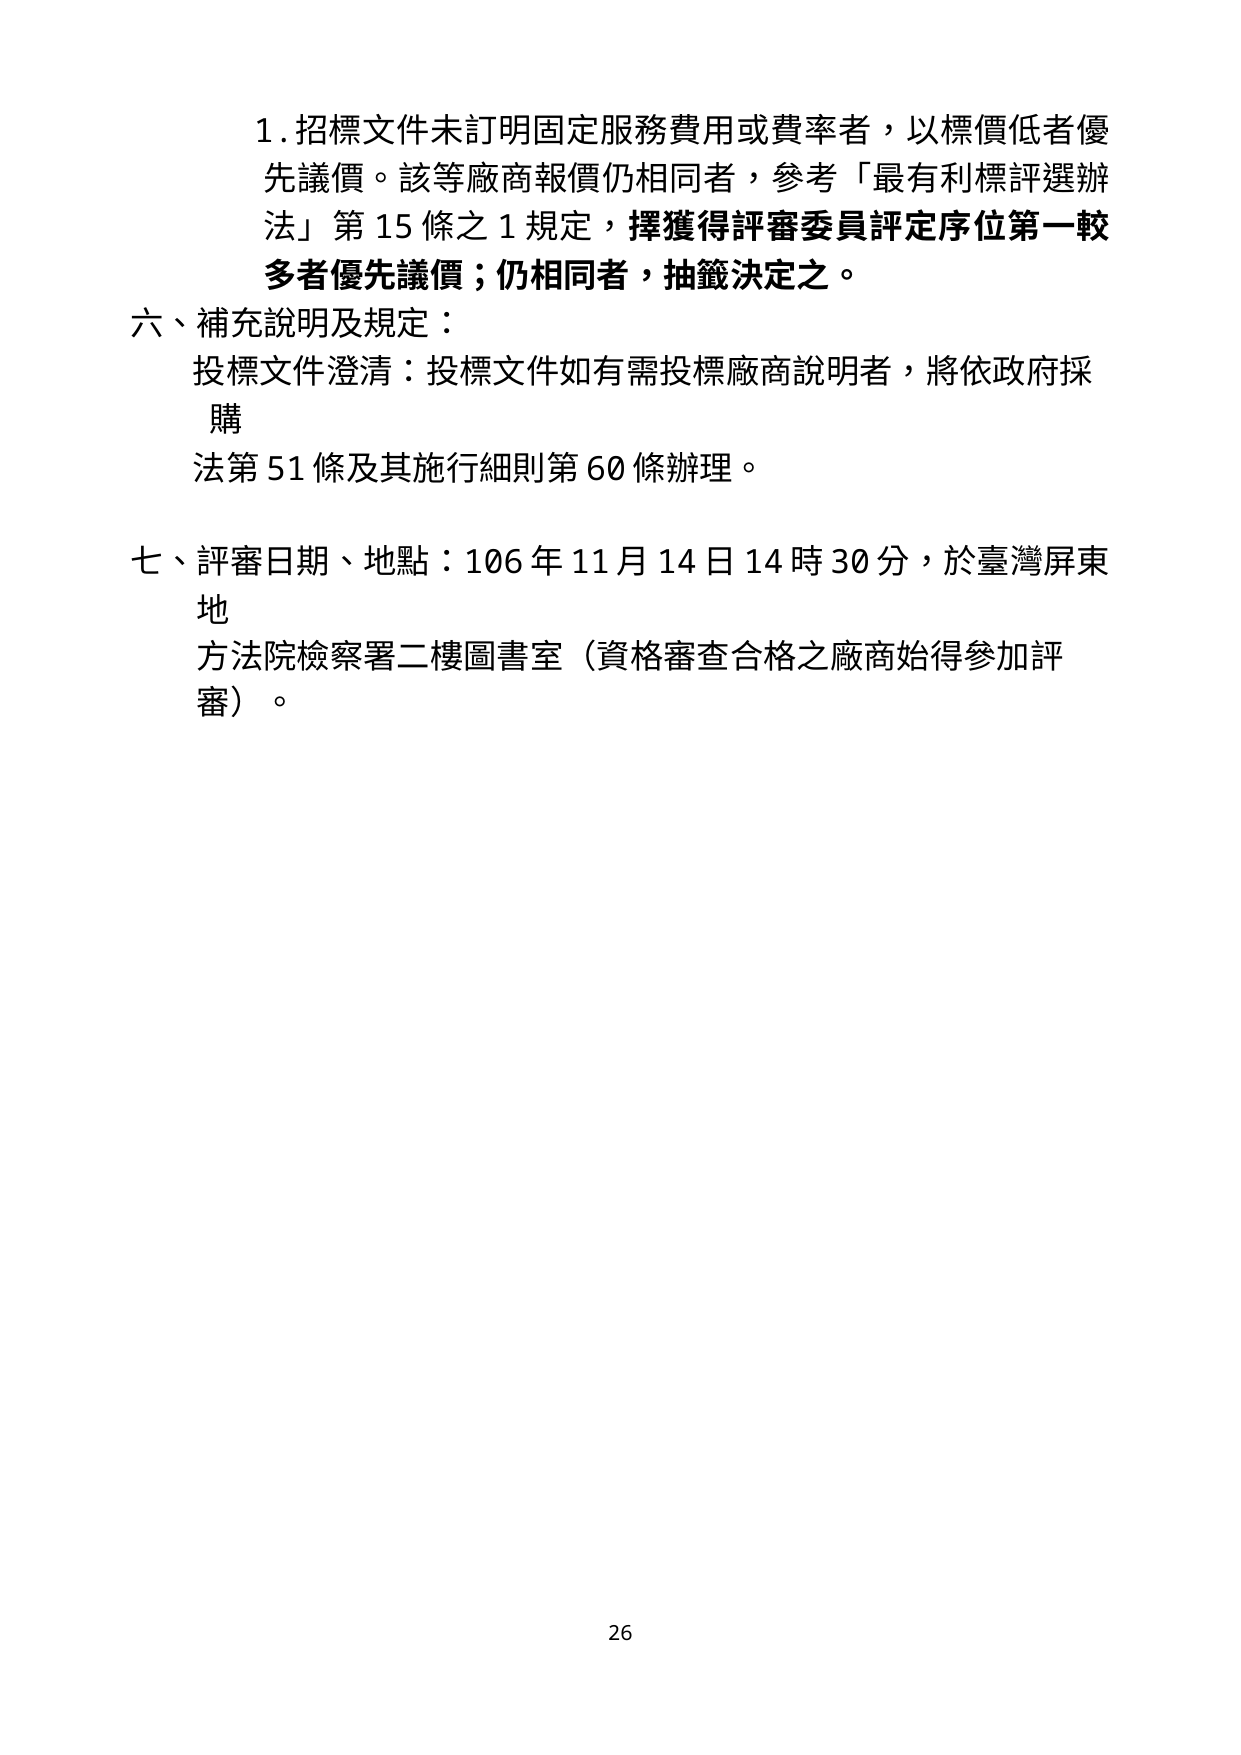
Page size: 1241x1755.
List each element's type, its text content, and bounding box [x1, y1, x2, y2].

text 七、評審日期、地點：106年11月14日14時30分，於臺灣屏東地 [130, 535, 1110, 632]
text 方法院檢察署二樓圖書室（資格審查合格之廠商始得參加評 [130, 632, 1110, 678]
text 審）。 [130, 678, 1110, 724]
text 投標文件澄清：投標文件如有需投標廠商說明者，將依政府採購 [192, 345, 1110, 441]
text 法第51條及其施行細則第60條辦理。 [192, 441, 1110, 490]
text 1.招標文件未訂明固定服務費用或費率者，以標價低者優先議價。該等廠商報價仍相同者，參考「最有利標評選辦法」第15條之1規定，擇獲得評審委員評定序位第一較多者優先議價；仍相同者，抽籤決定之。 [130, 103, 1110, 297]
text 六、補充說明及規定： [130, 297, 1110, 345]
